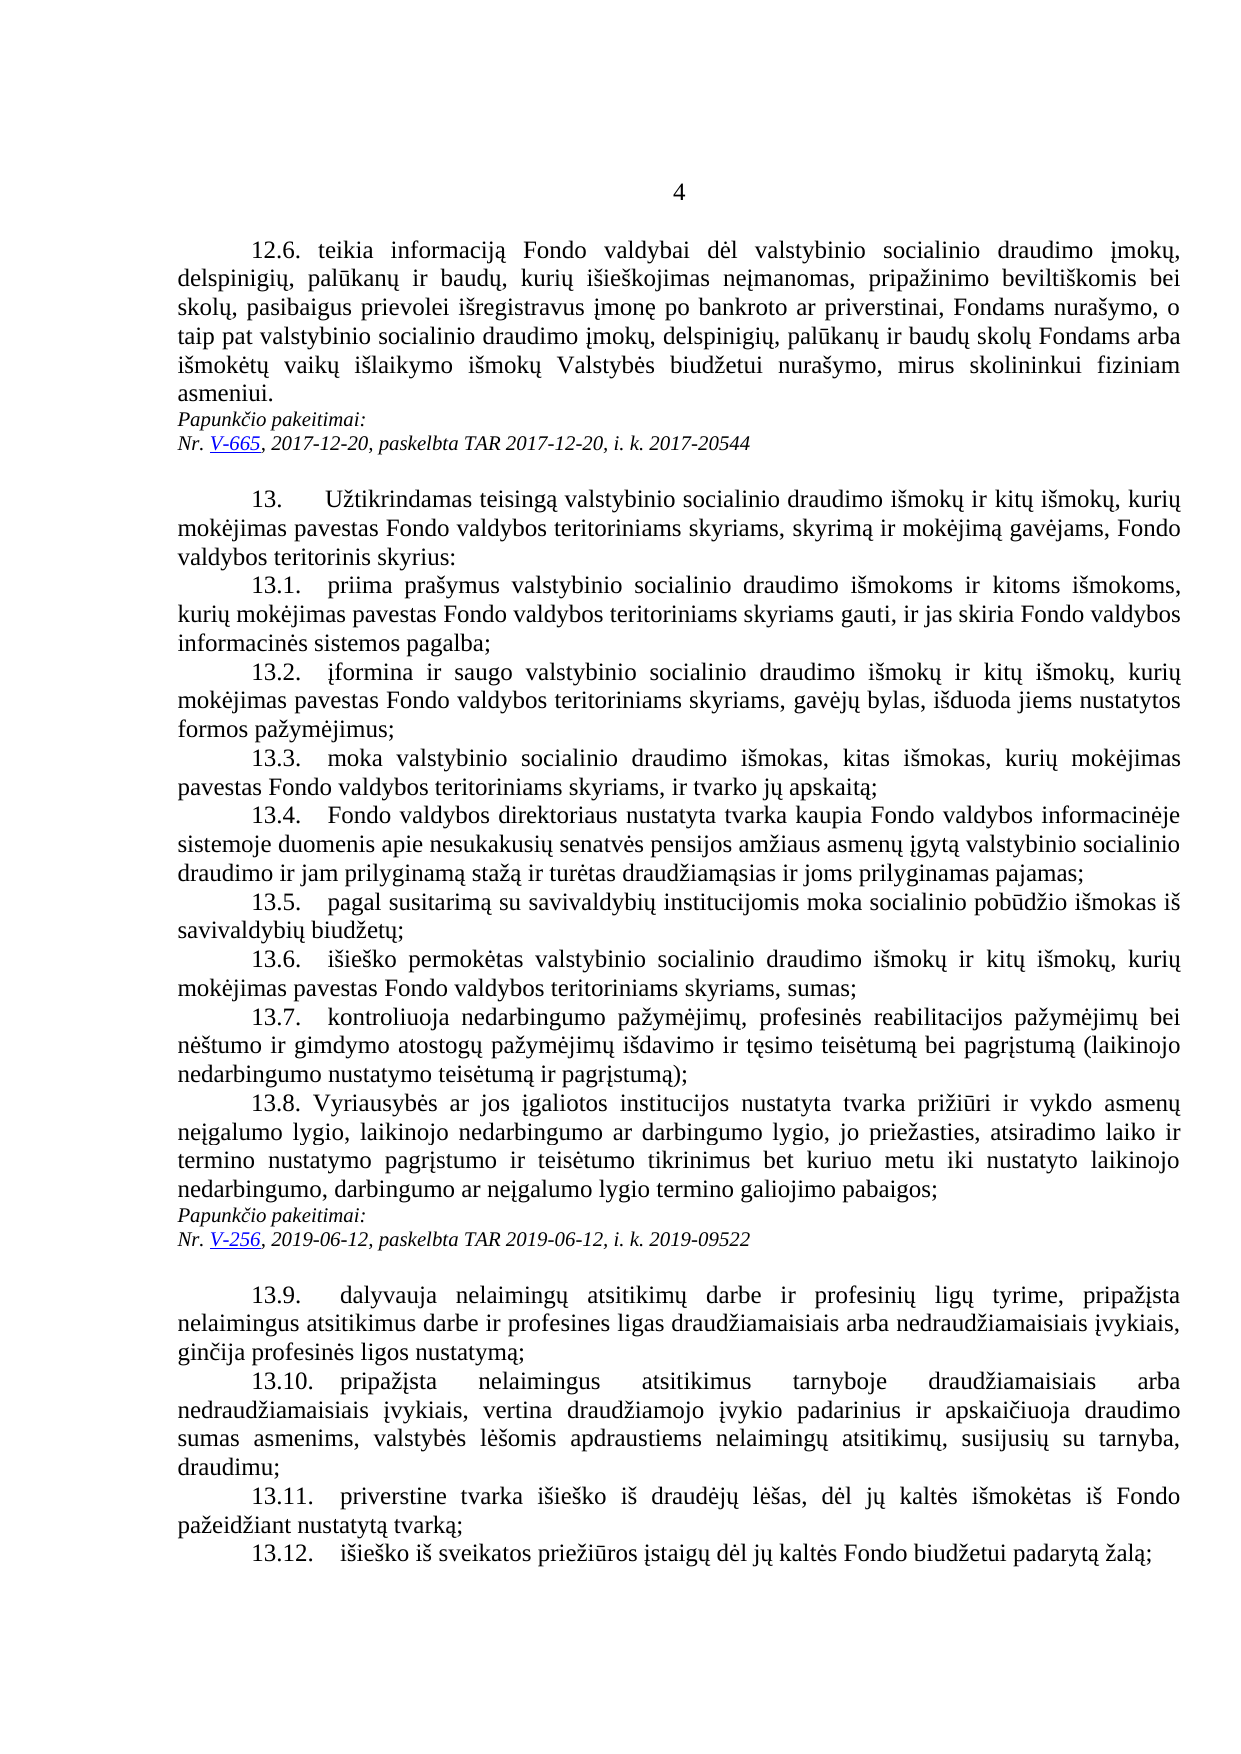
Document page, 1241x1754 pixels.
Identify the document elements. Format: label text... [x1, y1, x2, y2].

text 13.9. dalyvauja nelaimingų atsitikimų darbe ir profesinių ligų tyrime, pripažįsta nelaimingus atsitikimus darbe ir profesines ligas draudžiamaisiais arba nedraudžiamaisiais įvykiais, ginčija profesinės ligos nustatymą; [177, 1280, 1181, 1366]
text 13.8. Vyriausybės ar jos įgaliotos institucijos nustatyta tvarka prižiūri ir vykdo asmenų neįgalumo lygio, laikinojo nedarbingumo ar darbingumo lygio, jo priežasties, atsiradimo laiko ir termino nustatymo pagrįstumo ir teisėtumo tikrinimus bet kuriuo metu iki nustatyto laikinojo nedarbingumo, darbingumo ar neįgalumo lygio termino galiojimo pabaigos; [177, 1088, 1181, 1203]
text 13.12. išieško iš sveikatos priežiūros įstaigų dėl jų kaltės Fondo biudžetui padarytą žalą; [177, 1538, 1181, 1567]
text Papunkčio pakeitimai: [177, 1203, 1181, 1227]
text 13.6. išieško permokėtas valstybinio socialinio draudimo išmokų ir kitų išmokų, kurių mokėjimas pavestas Fondo valdybos teritoriniams skyriams, sumas; [177, 944, 1181, 1002]
text 13.7. kontroliuoja nedarbingumo pažymėjimų, profesinės reabilitacijos pažymėjimų bei nėštumo ir gimdymo atostogų pažymėjimų išdavimo ir tęsimo teisėtumą bei pagrįstumą (laikinojo nedarbingumo nustatymo teisėtumą ir pagrįstumą); [177, 1002, 1181, 1088]
text 13.5. pagal susitarimą su savivaldybių institucijomis moka socialinio pobūdžio išmokas iš savivaldybių biudžetų; [177, 887, 1181, 944]
text Papunkčio pakeitimai: [177, 407, 1181, 431]
text 13.1. priima prašymus valstybinio socialinio draudimo išmokoms ir kitoms išmokoms, kurių mokėjimas pavestas Fondo valdybos teritoriniams skyriams gauti, ir jas skiria Fondo valdybos informacinės sistemos pagalba; [177, 570, 1181, 657]
text Nr. V-256, 2019-06-12, paskelbta TAR 2019-06-12, i. k. 2019-09522 [177, 1227, 1181, 1251]
text 13. Užtikrindamas teisingą valstybinio socialinio draudimo išmokų ir kitų išmokų, kurių mokėjimas pavestas Fondo valdybos teritoriniams skyriams, skyrimą ir mokėjimą gavėjams, Fondo valdybos teritorinis skyrius: [177, 484, 1181, 570]
text 13.11. priverstine tvarka išieško iš draudėjų lėšas, dėl jų kaltės išmokėtas iš Fondo pažeidžiant nustatytą tvarką; [177, 1481, 1181, 1538]
text 12.6. teikia informaciją Fondo valdybai dėl valstybinio socialinio draudimo įmokų, delspinigių, palūkanų ir baudų, kurių išieškojimas neįmanomas, pripažinimo beviltiškomis bei skolų, pasibaigus prievolei išregistravus įmonę po bankroto ar priverstinai, Fondams nurašymo, o taip pat valstybinio socialinio draudimo įmokų, delspinigių, palūkanų ir baudų skolų Fondams arba išmokėtų vaikų išlaikymo išmokų Valstybės biudžetui nurašymo, mirus skolininkui fiziniam asmeniui. [177, 235, 1181, 407]
text Nr. V-665, 2017-12-20, paskelbta TAR 2017-12-20, i. k. 2017-20544 [177, 431, 1181, 455]
text 13.4. Fondo valdybos direktoriaus nustatyta tvarka kaupia Fondo valdybos informacinėje sistemoje duomenis apie nesukakusių senatvės pensijos amžiaus asmenų įgytą valstybinio socialinio draudimo ir jam prilyginamą stažą ir turėtas draudžiamąsias ir joms prilyginamas pajamas; [177, 800, 1181, 887]
text 13.2. įformina ir saugo valstybinio socialinio draudimo išmokų ir kitų išmokų, kurių mokėjimas pavestas Fondo valdybos teritoriniams skyriams, gavėjų bylas, išduoda jiems nustatytos formos pažymėjimus; [177, 657, 1181, 743]
text 13.10. pripažįsta nelaimingus atsitikimus tarnyboje draudžiamaisiais arba nedraudžiamaisiais įvykiais, vertina draudžiamojo įvykio padarinius ir apskaičiuoja draudimo sumas asmenims, valstybės lėšomis apdraustiems nelaimingų atsitikimų, susijusių su tarnyba, draudimu; [177, 1366, 1181, 1481]
text 13.3. moka valstybinio socialinio draudimo išmokas, kitas išmokas, kurių mokėjimas pavestas Fondo valdybos teritoriniams skyriams, ir tvarko jų apskaitą; [177, 743, 1181, 800]
